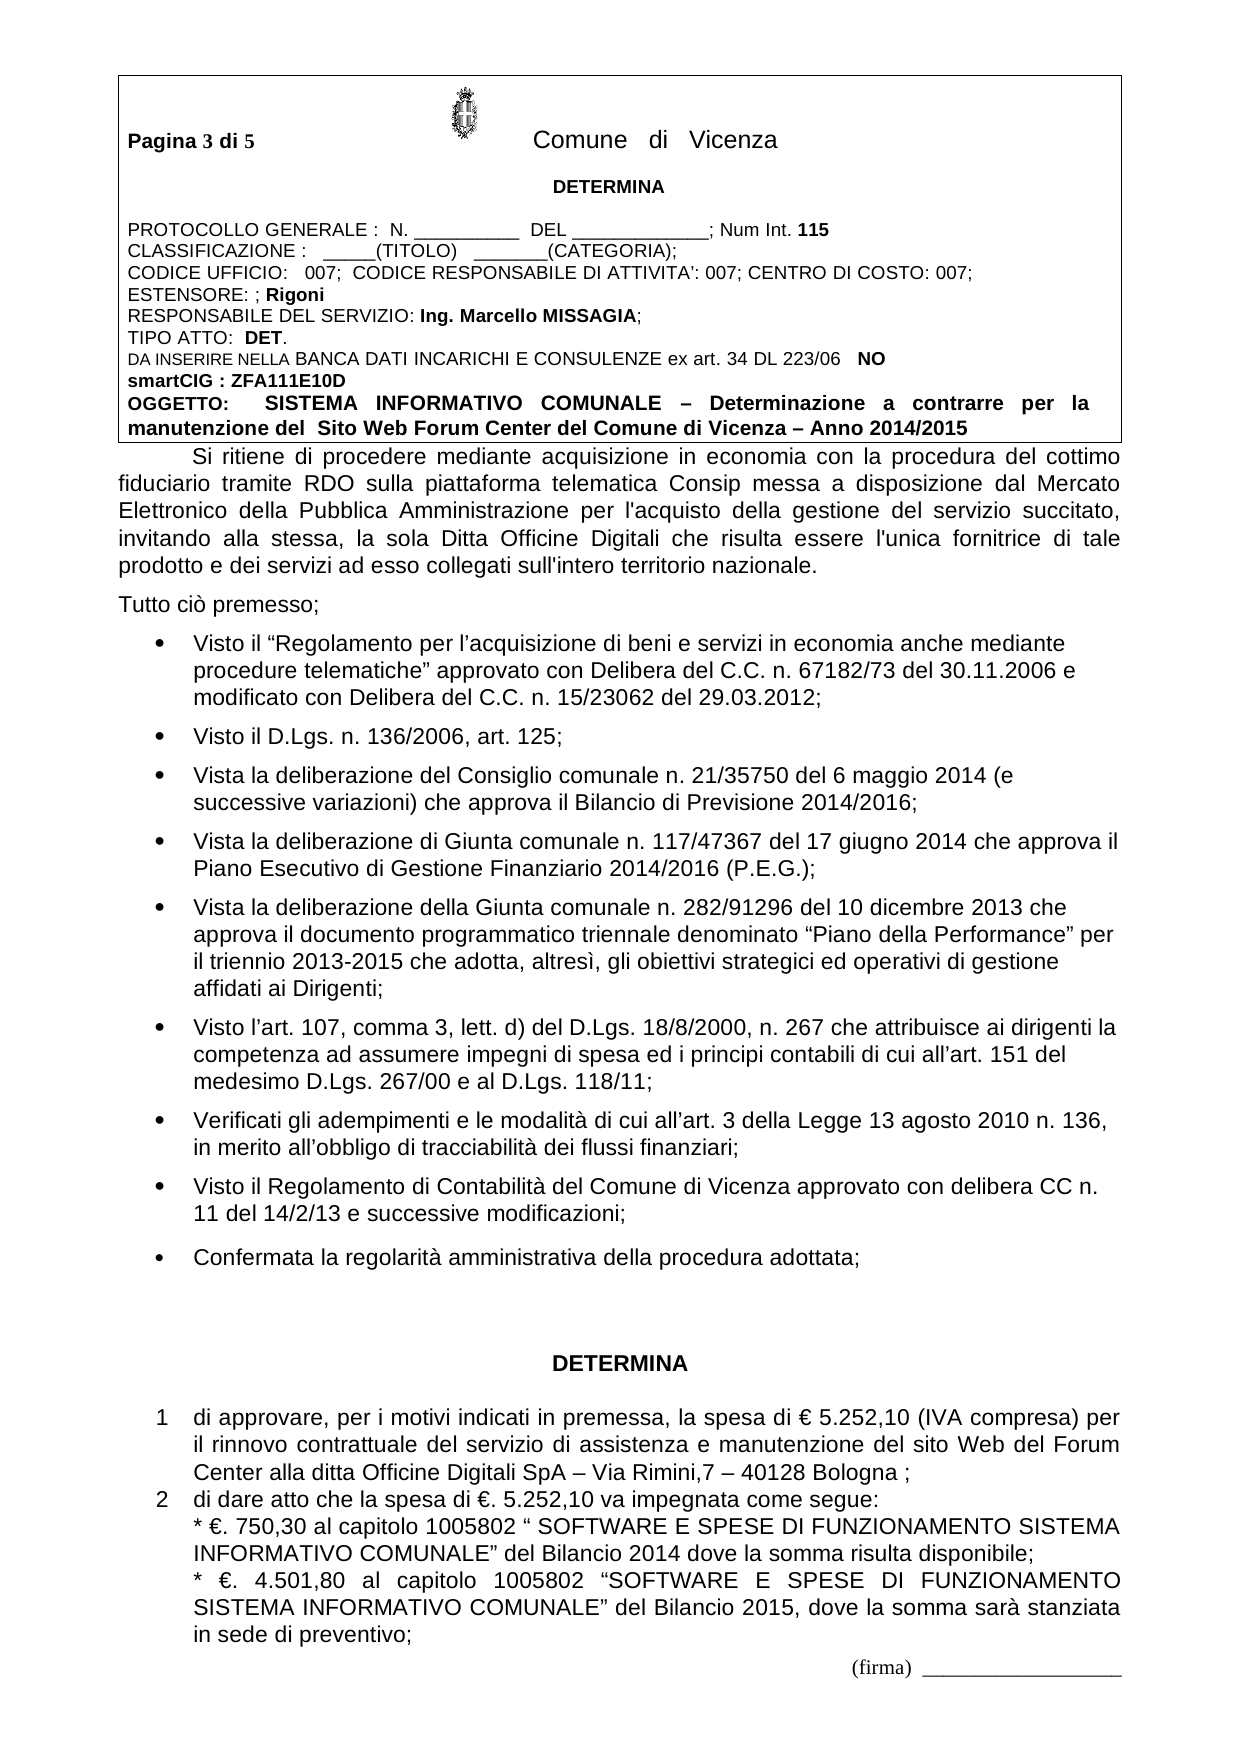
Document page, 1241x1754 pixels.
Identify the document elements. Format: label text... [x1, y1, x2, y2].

text DETERMINA [118, 1339, 1122, 1377]
list di dare atto che la spesa di €. 5.252,10 va impegnata come segue: [156, 1485, 1122, 1512]
list Verificati gli adempimenti e le modalità di cui all’art. 3 della Legge 13 agosto 2010 n. 136, in merito all’obbligo di tracciabilità dei flussi finanziari; [156, 1106, 1122, 1161]
list Visto il “Regolamento per l’acquisizione di beni e servizi in economia anche mediante procedure telematiche” approvato con Delibera del C.C. n. 67182/73 del 30.11.2006 e modificato con Delibera del C.C. n. 15/23062 del 29.03.2012; [156, 629, 1122, 710]
list Vista la deliberazione di Giunta comunale n. 117/47367 del 17 giugno 2014 che approva il Piano Esecutivo di Gestione Finanziario 2014/2016 (P.E.G.); [156, 827, 1122, 881]
list Visto il Regolamento di Contabilità del Comune di Vicenza approvato con delibera CC n. 11 del 14/2/13 e successive modificazioni; [156, 1172, 1122, 1227]
list Confermata la regolarità amministrativa della procedura adottata; [156, 1233, 1122, 1270]
list di approvare, per i motivi indicati in premessa, la spesa di € 5.252,10 (IVA compresa) per il rinnovo contrattuale del servizio di assistenza e manutenzione del sito Web del Forum Center alla ditta Officine Digitali SpA – Via Rimini,7 – 40128 Bologna ; [156, 1404, 1122, 1485]
list * €. 4.501,80 al capitolo 1005802 “SOFTWARE E SPESE DI FUNZIONAMENTO SISTEMA INFORMATIVO COMUNALE” del Bilancio 2015, dove la somma sarà stanziata in sede di preventivo; [156, 1566, 1122, 1647]
list * €. 750,30 al capitolo 1005802 “ SOFTWARE E SPESE DI FUNZIONAMENTO SISTEMA INFORMATIVO COMUNALE” del Bilancio 2014 dove la somma risulta disponibile; [156, 1512, 1122, 1566]
list Tutto ciò premesso; [118, 591, 1122, 618]
list Vista la deliberazione del Consiglio comunale n. 21/35750 del 6 maggio 2014 (e successive variazioni) che approva il Bilancio di Previsione 2014/2016; [156, 761, 1122, 815]
list Visto il D.Lgs. n. 136/2006, art. 125; [156, 722, 1122, 749]
text Si ritiene di procedere mediante acquisizione in economia con la procedura del cottimo fiduciario tramite RDO sulla piattaforma telematica Consip messa a disposizione dal Mercato Elettronico della Pubblica Amministrazione per l'acquisto della gestione del servizio succitato, invitando alla stessa, la sola Ditta Officine Digitali che risulta essere l'unica fornitrice di tale prodotto e dei servizi ad esso collegati sull'intero territorio nazionale. [118, 443, 1122, 578]
list Vista la deliberazione della Giunta comunale n. 282/91296 del 10 dicembre 2013 che approva il documento programmatico triennale denominato “Piano della Performance” per il triennio 2013-2015 che adotta, altresì, gli obiettivi strategici ed operativi di gestione affidati ai Dirigenti; [156, 893, 1122, 1001]
list Visto l’art. 107, comma 3, lett. d) del D.Lgs. 18/8/2000, n. 267 che attribuisce ai dirigenti la competenza ad assumere impegni di spesa ed i principi contabili di cui all’art. 151 del medesimo D.Lgs. 267/00 e al D.Lgs. 118/11; [156, 1013, 1122, 1094]
